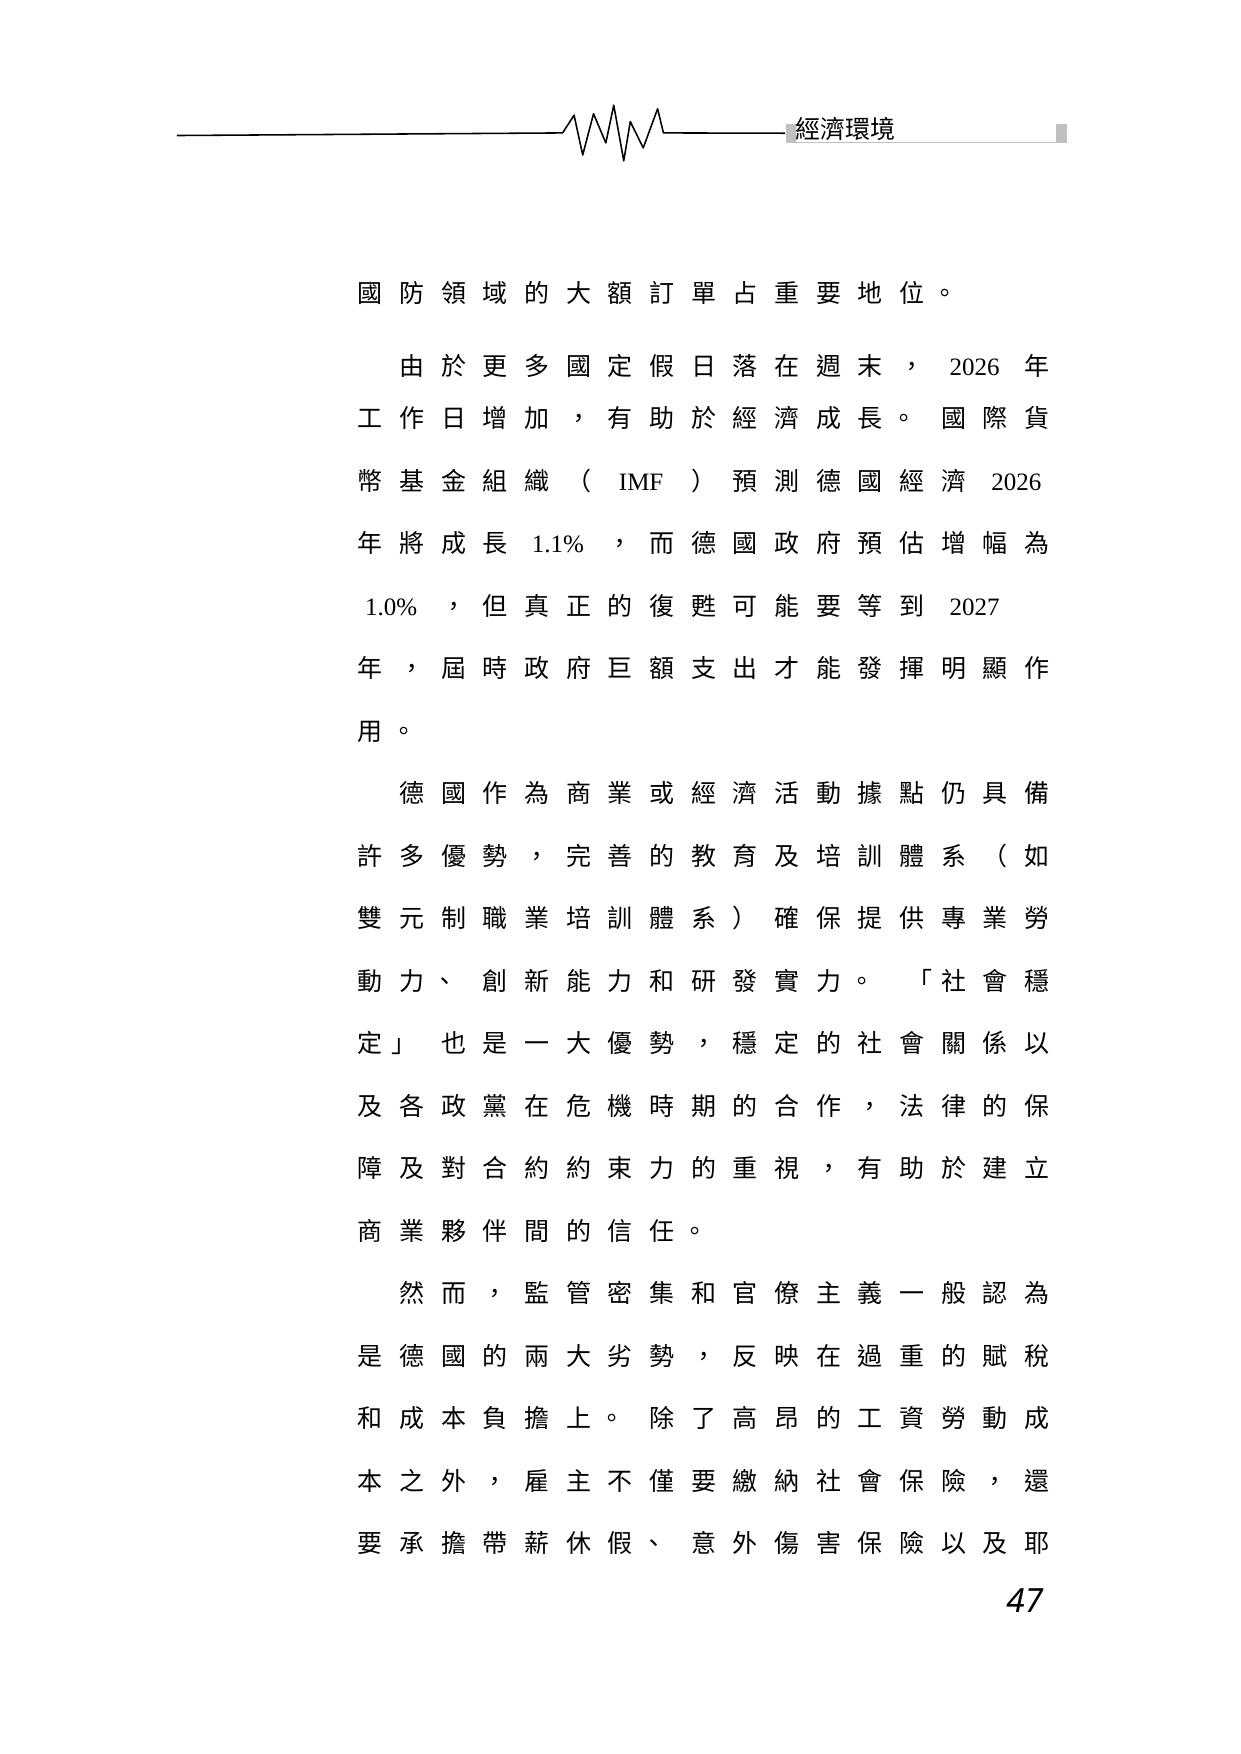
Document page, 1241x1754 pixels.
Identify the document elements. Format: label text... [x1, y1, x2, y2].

text 然而，監管密集和官僚主義一般認為是德國的兩大劣勢，反映在過重的賦稅和成本負擔上。除了高昂的工資勞動成本之外，雇主不僅要繳納社會保險，還要承擔帶薪休假、意外傷害保險以及耶 [330, 1250, 1058, 1563]
text 由於更多國定假日落在週末，2026年工作日增加，有助於經濟成長。國際貨幣基金組織（IMF）預測德國經濟2026年將成長1.1%，而德國政府預估增幅為1.0%，但真正的復甦可能要等到2027年，屆時政府巨額支出才能發揮明顯作用。 [330, 313, 1058, 750]
text 國防領域的大額訂單占重要地位。 [330, 250, 1058, 313]
text 德國作為商業或經濟活動據點仍具備許多優勢，完善的教育及培訓體系（如雙元制職業培訓體系）確保提供專業勞動力、創新能力和研發實力。「社會穩定」也是一大優勢，穩定的社會關係以及各政黨在危機時期的合作，法律的保障及對合約約束力的重視，有助於建立商業夥伴間的信任。 [330, 750, 1058, 1250]
